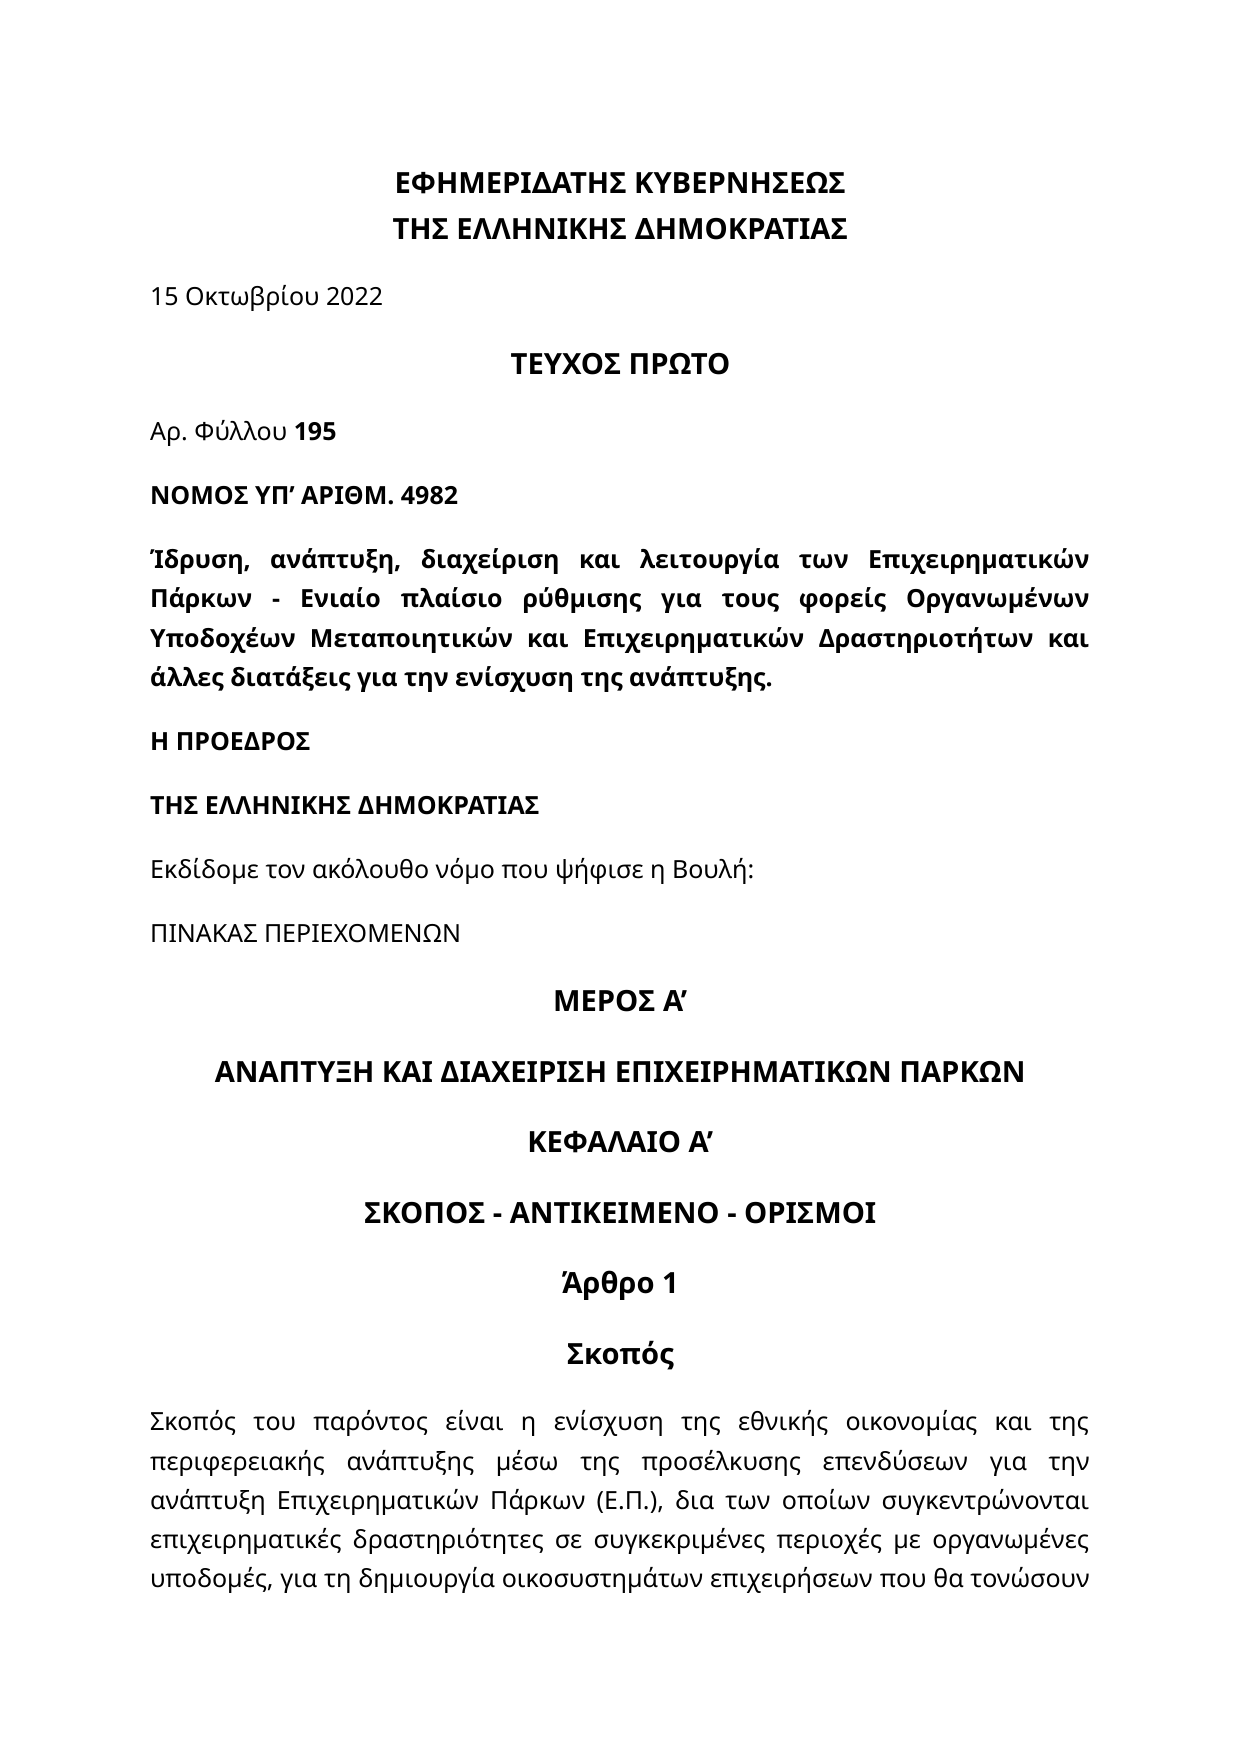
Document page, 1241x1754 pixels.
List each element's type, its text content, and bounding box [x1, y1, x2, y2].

subtitle ΣΚΟΠΟΣ - ΑΝΤΙΚΕΙΜΕΝΟ - ΟΡΙΣΜΟΙ [150, 1192, 1090, 1232]
text ΕΦΗΜΕΡΙ∆ΑΤΗΣ ΚΥΒΕΡΝΗΣΕΩΣ ΤΗΣ ΕΛΛΗΝΙΚΗΣ ∆ΗΜΟΚΡΑΤΙΑΣ [150, 162, 1090, 248]
subtitle Σκοπός [150, 1333, 1090, 1373]
subtitle ΑΝΑΠΤΥΞΗ ΚΑΙ ΔΙΑΧΕΙΡΙΣΗ ΕΠΙΧΕΙΡΗΜΑΤΙΚΩΝ ΠΑΡΚΩΝ [150, 1051, 1090, 1091]
text Σκοπός του παρόντος είναι η ενίσχυση της εθνικής οικονομίας και της περιφερειακής ανάπτυξης μέσω της προσέλκυσης επενδύσεων για την ανάπτυξη Επιχειρηματικών Πάρκων (Ε.Π.), δια των οποίων συγκεντρώνονται επιχειρηματικές δραστηριότητες σε συγκεκριμένες περιοχές με οργανωμένες υποδομές, για τη δημιουργία οικοσυστημάτων επιχειρήσεων που θα τονώσουν [150, 1404, 1090, 1595]
text NOMOΣ ΥΠ’ ΑΡΙΘΜ. 4982 [150, 478, 1090, 512]
text Η ΠΡΟΕΔΡΟΣ [150, 723, 1090, 758]
text ΤΗΣ ΕΛΛΗΝΙΚΗΣ ΔΗΜΟΚΡΑΤΙΑΣ [150, 788, 1090, 822]
subtitle Άρθρο 1 [150, 1263, 1090, 1302]
text ΠΙΝΑΚΑΣ ΠΕΡΙΕΧΟΜΕΝΩΝ [150, 916, 1090, 950]
text Ίδρυση, ανάπτυξη, διαχείριση και λειτουργία των Επιχειρηματικών Πάρκων - Ενιαίο πλαίσιο ρύθμισης για τους φορείς Οργανωμένων Υποδοχέων Μεταποιητικών και Επιχειρηματικών Δραστηριοτήτων και άλλες διατάξεις για την ενίσχυση της ανάπτυξης. [150, 542, 1090, 693]
text ΤΕΥΧΟΣ ΠΡΩΤΟ [150, 343, 1090, 383]
subtitle ΜΕΡΟΣ Α’ [150, 980, 1090, 1020]
text 15 Οκτωβρίου 2022 [150, 279, 1090, 313]
text Αρ. Φύλλου 195 [150, 413, 1090, 448]
subtitle ΚΕΦΑΛΑΙΟ Α’ [150, 1121, 1090, 1161]
text Εκδίδομε τον ακόλουθο νόμο που ψήφισε η Βουλή: [150, 852, 1090, 886]
